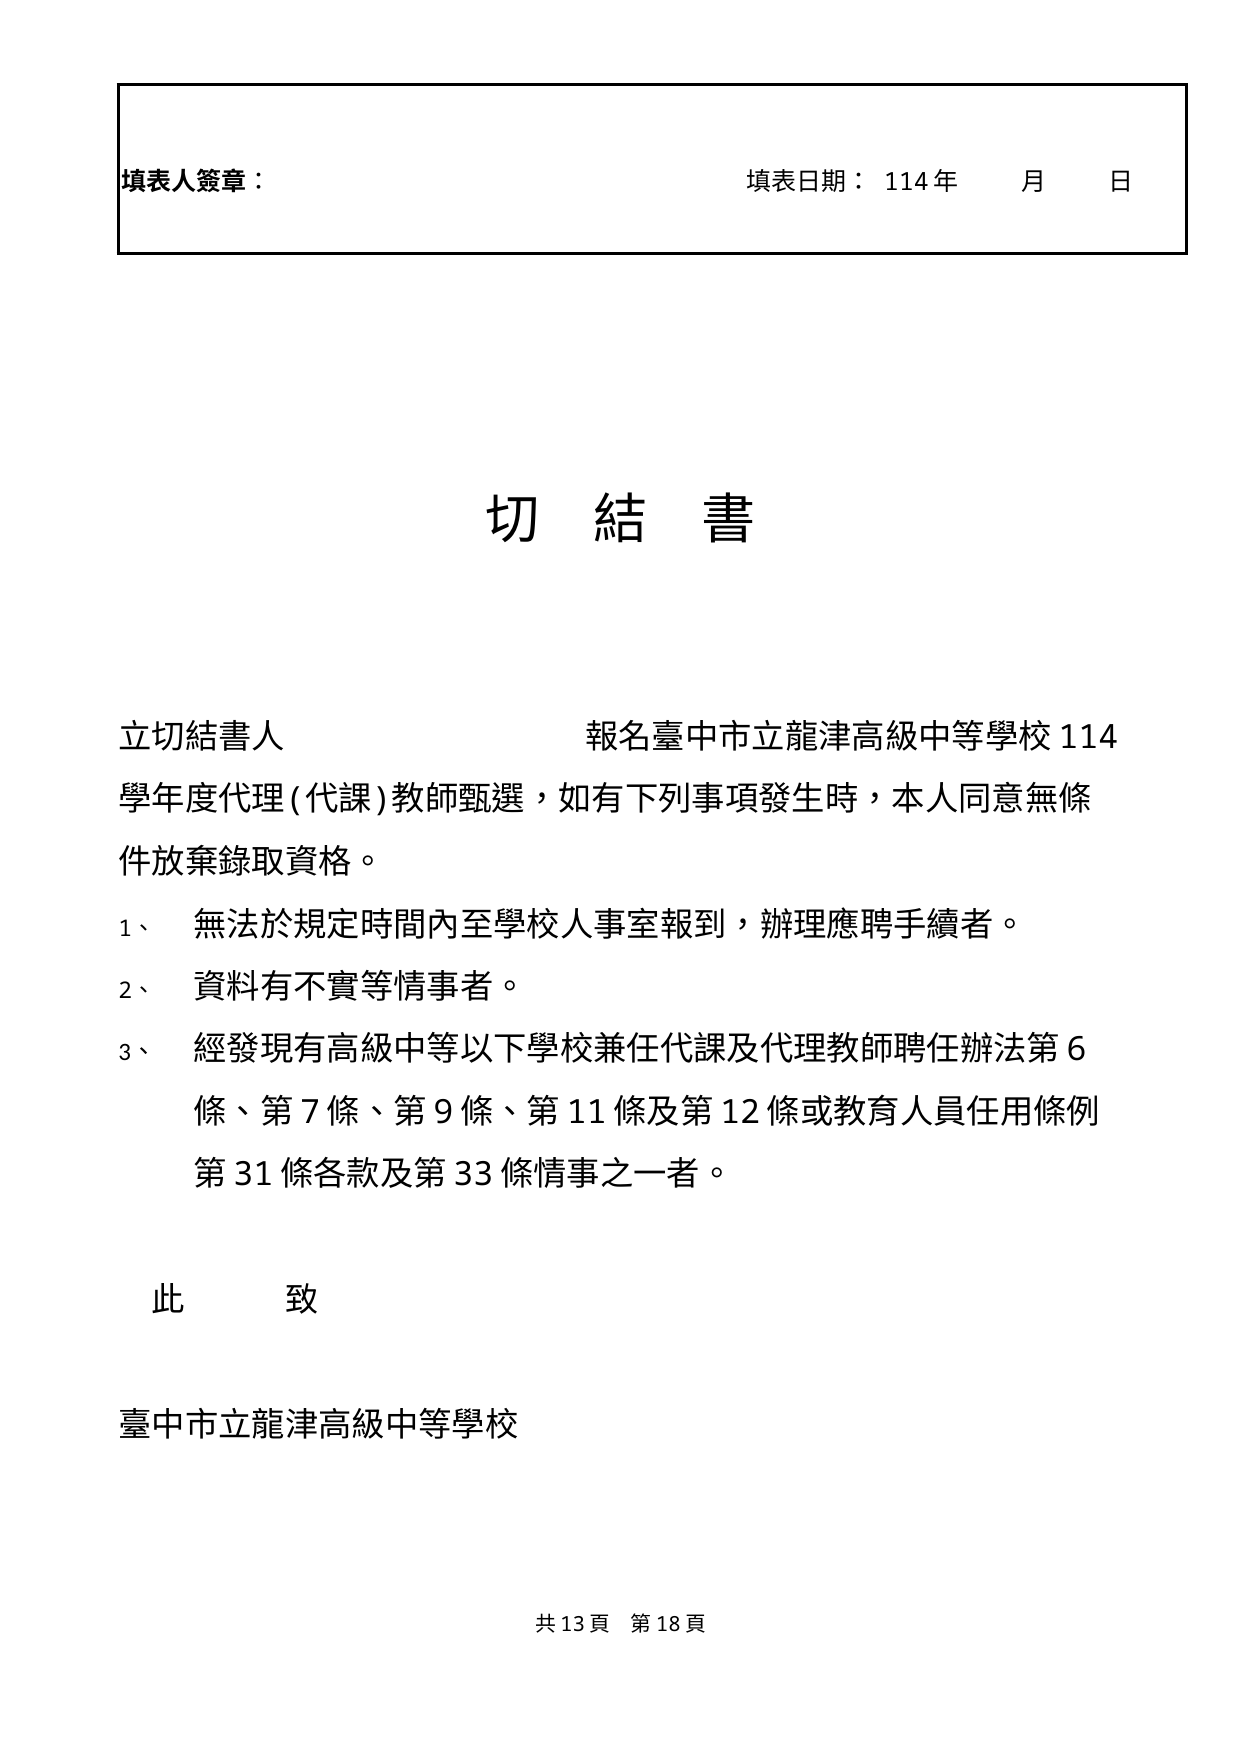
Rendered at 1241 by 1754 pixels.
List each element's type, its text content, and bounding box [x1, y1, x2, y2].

table_cell [118, 255, 146, 317]
text 臺中市立龍津高級中等學校 [118, 1380, 1122, 1442]
table_cell 填表人簽章： 填表日期： 114年 月 日 [120, 86, 1185, 252]
text 立切結書人 報名臺中市立龍津高級中等學校114學年度代理(代課)教師甄選，如有下列事項發生時，本人同意無條件放棄錄取資格。 [118, 692, 1122, 880]
table_cell [1077, 255, 1187, 317]
text 此 致 [118, 1255, 1122, 1317]
table_cell [146, 255, 1073, 317]
table_cell [1073, 255, 1077, 317]
list 經發現有高級中等以下學校兼任代課及代理教師聘任辦法第6條、第7條、第9條、第11條及第12條或教育人員任用條例第31條各款及第33條情事之一者。 [118, 1005, 1122, 1192]
list 資料有不實等情事者。 [118, 942, 1122, 1005]
text 切 結 書 [118, 442, 1122, 567]
list 無法於規定時間內至學校人事室報到，辦理應聘手續者。 [118, 880, 1122, 942]
